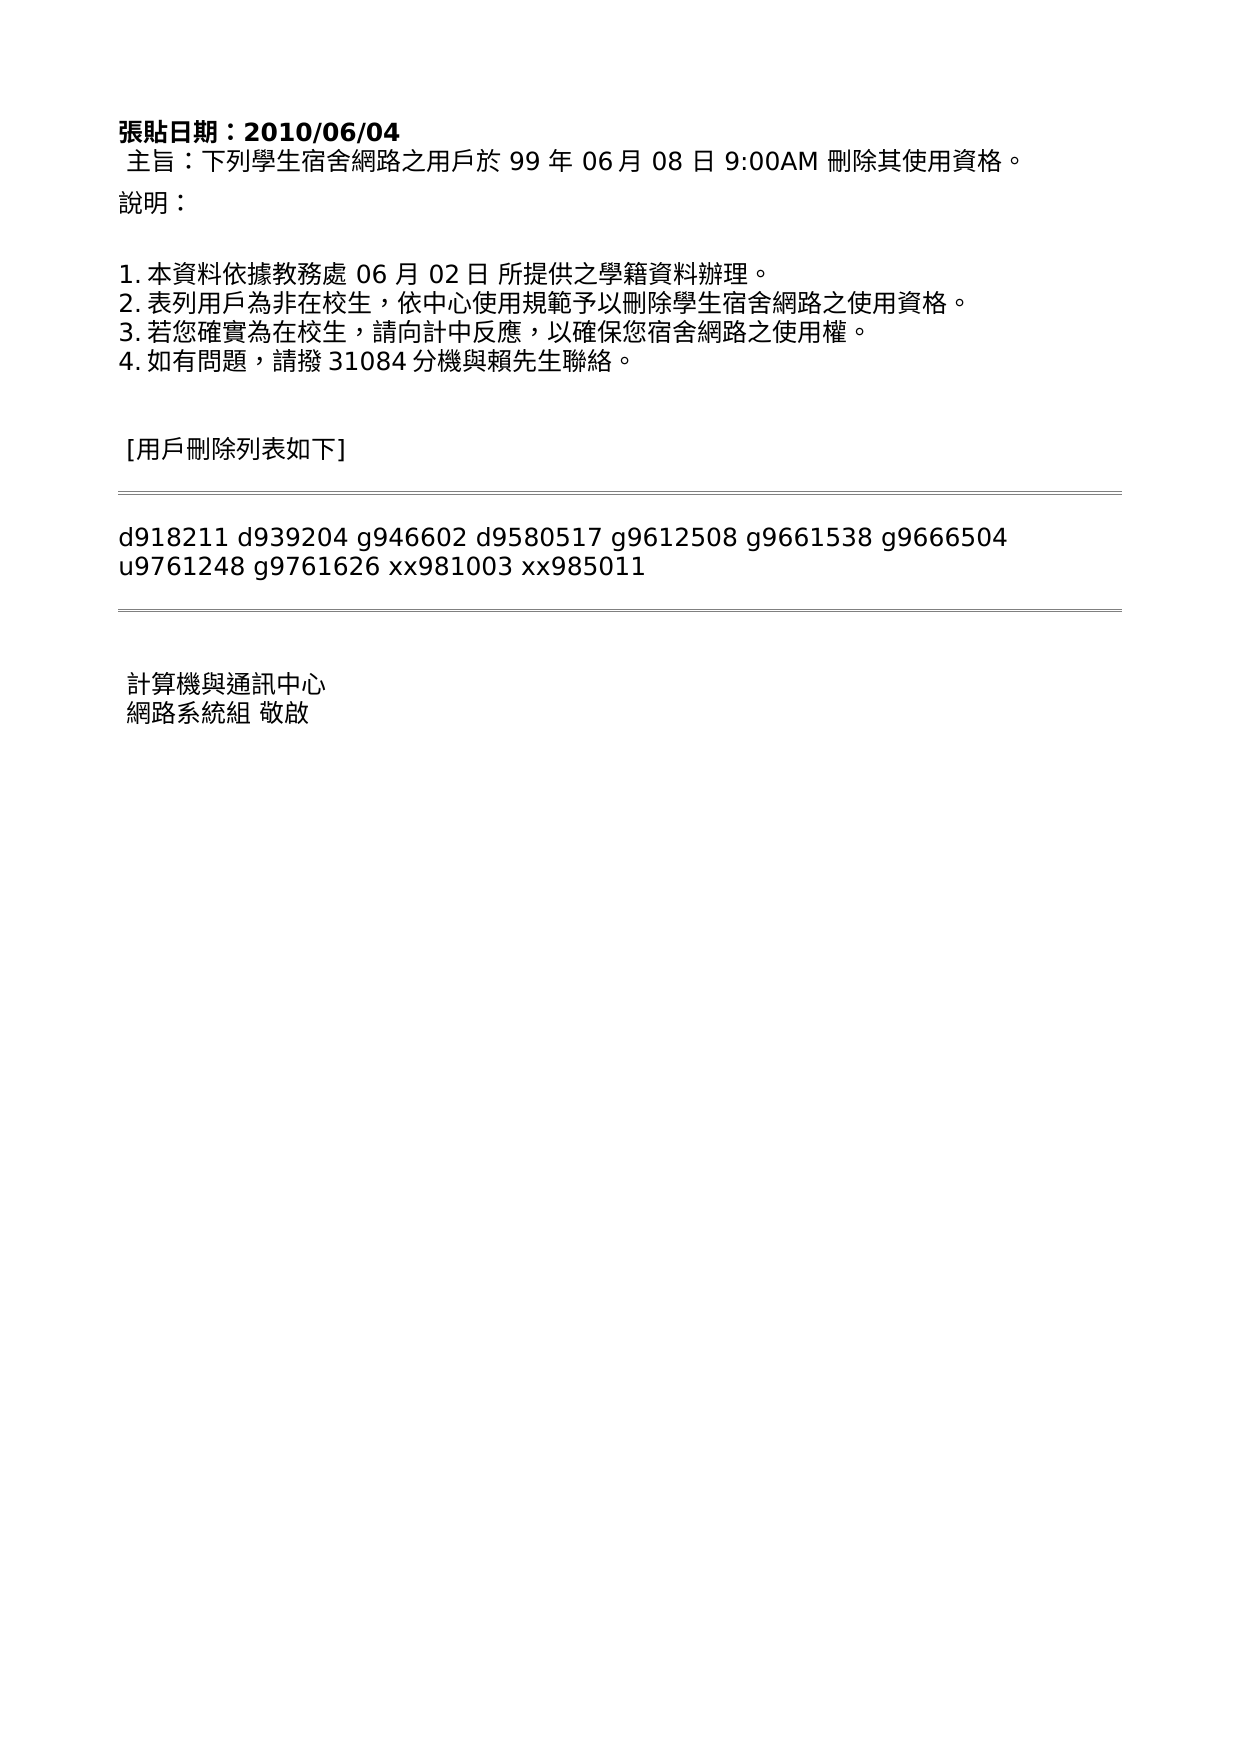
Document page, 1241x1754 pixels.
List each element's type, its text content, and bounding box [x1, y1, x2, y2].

list 如有問題，請撥31084分機與賴先生聯絡。 [118, 348, 1122, 377]
text 說明： [118, 189, 1122, 218]
list 本資料依據教務處 06 月 02日 所提供之學籍資料辦理。 [118, 260, 1122, 289]
text [用戶刪除列表如下] [118, 406, 1122, 464]
text d918211 d939204 g946602 d9580517 g9612508 g9661538 g9666504 u9761248 g9761626 xx981003 xx985011 [118, 523, 1122, 582]
text 計算機與通訊中心 網路系統組 敬啟 [118, 641, 1122, 728]
text 張貼日期：2010/06/04 主旨：下列學生宿舍網路之用戶於 99 年 06月 08 日 9:00AM 刪除其使用資格。 [118, 118, 1122, 176]
list 若您確實為在校生，請向計中反應，以確保您宿舍網路之使用權。 [118, 318, 1122, 348]
list 表列用戶為非在校生，依中心使用規範予以刪除學生宿舍網路之使用資格。 [118, 289, 1122, 318]
